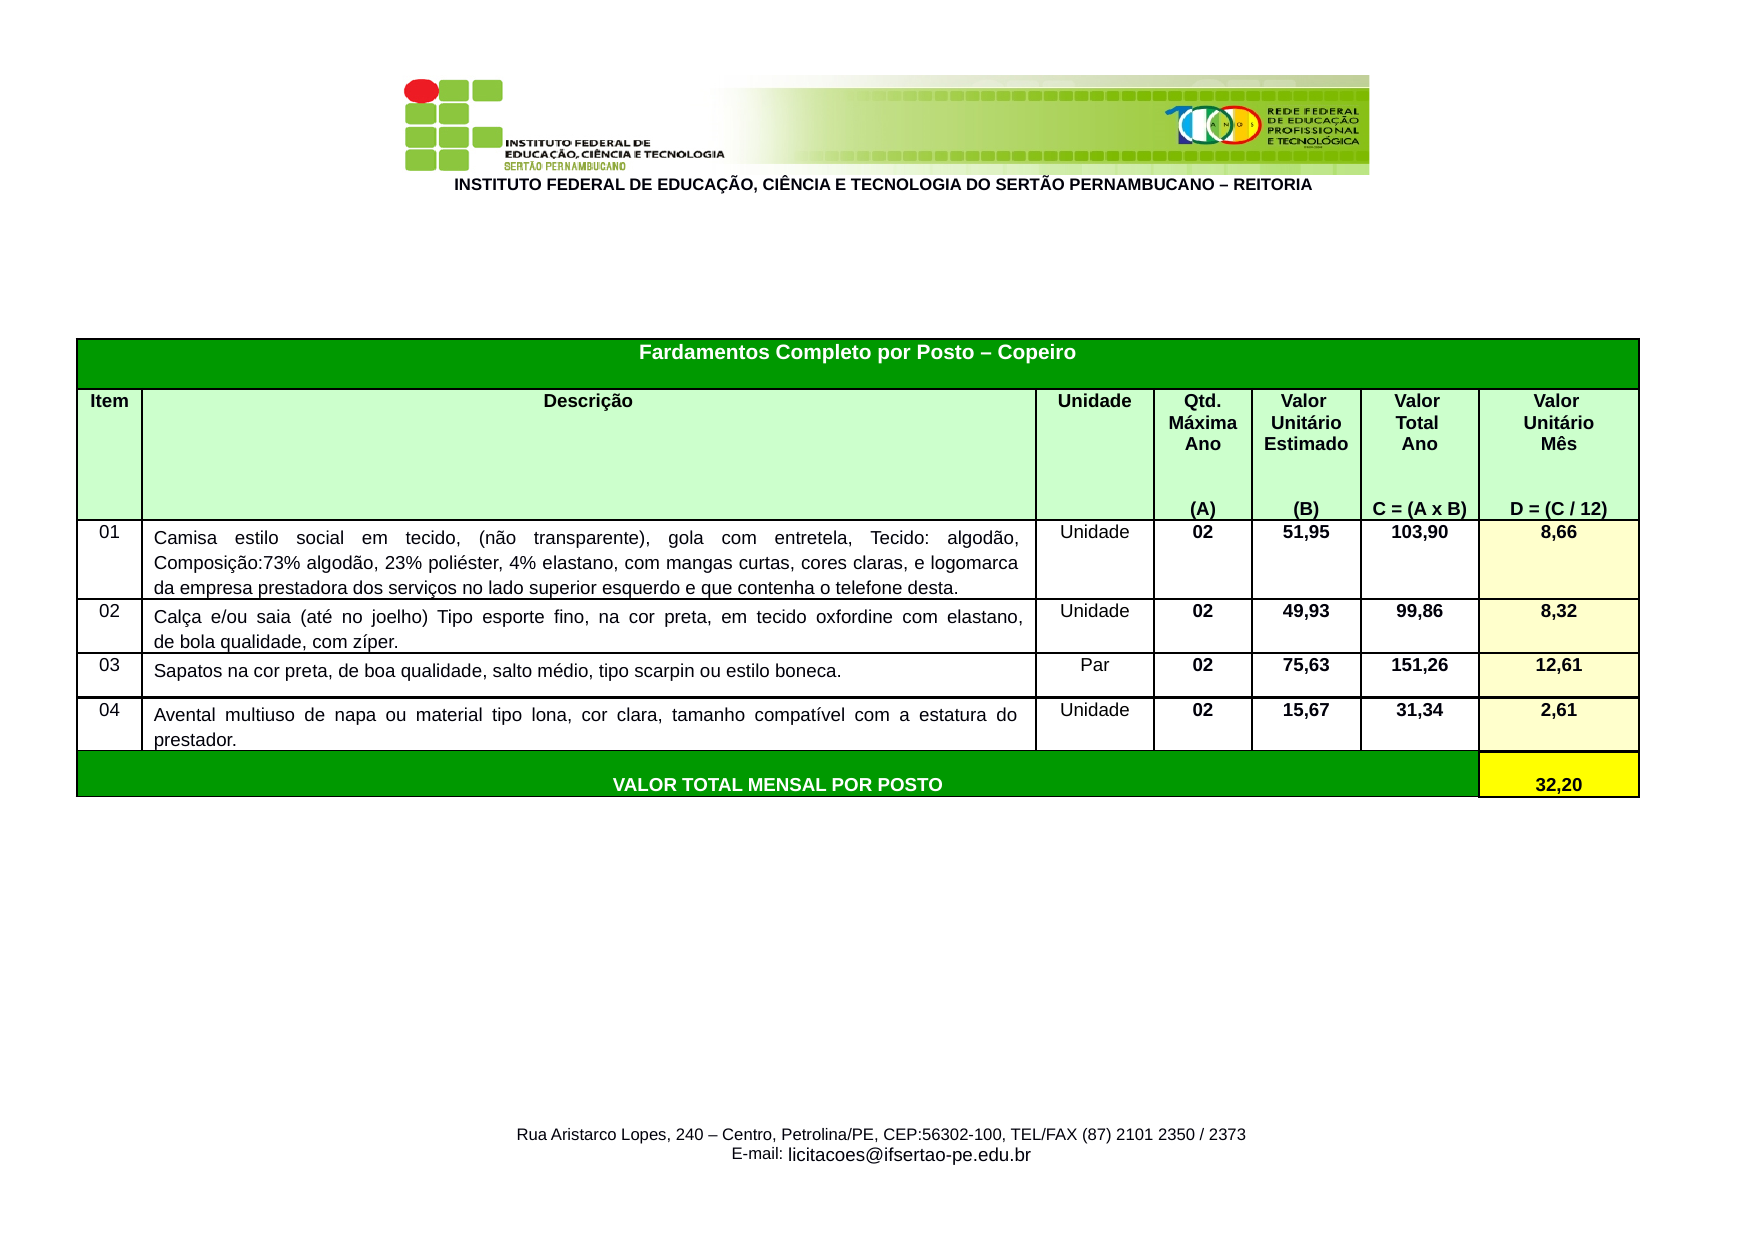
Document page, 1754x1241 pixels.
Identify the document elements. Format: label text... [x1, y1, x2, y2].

table_cell 02 [1155, 600, 1251, 652]
picture [393, 75, 1370, 175]
table_cell Descrição [143, 390, 1035, 519]
table_cell 01 [78, 521, 141, 598]
table_cell 02 [78, 600, 141, 652]
table_cell 31,34 [1362, 699, 1478, 750]
table_cell Avental multiuso de napa ou material tipo lona, cor clara, tamanho compatível com a estatura do prestador. [143, 699, 1035, 750]
table_cell Unidade [1037, 390, 1153, 519]
table_cell 12,61 [1480, 654, 1638, 696]
table_cell Unidade [1037, 521, 1153, 598]
table_cell 49,93 [1253, 600, 1360, 652]
table_cell Par [1037, 654, 1153, 696]
table_cell 02 [1155, 654, 1251, 696]
table_cell Valor Unitário Mês D = (C / 12) [1480, 390, 1638, 519]
table_cell 75,63 [1253, 654, 1360, 696]
table_header Fardamentos Completo por Posto – Copeiro [78, 340, 1638, 388]
table_cell Sapatos na cor preta, de boa qualidade, salto médio, tipo scarpin ou estilo boneca. [143, 654, 1035, 696]
table_cell 51,95 [1253, 521, 1360, 598]
table_cell 03 [78, 654, 141, 696]
table_cell 02 [1155, 699, 1251, 750]
table_cell 99,86 [1362, 600, 1478, 652]
table_cell 151,26 [1362, 654, 1478, 696]
table_cell Valor Unitário Estimado (B) [1253, 390, 1360, 519]
table_cell 8,32 [1480, 600, 1638, 652]
table_cell 02 [1155, 521, 1251, 598]
table_cell 04 [78, 699, 141, 750]
table_cell Unidade [1037, 600, 1153, 652]
table_cell Camisa estilo social em tecido, (não transparente), gola com entretela, Tecido: algodão, Composição:73% algodão, 23% poliéster, 4% elastano, com mangas curtas, cores claras, e logomarca da empresa prestadora dos serviços no lado superior esquerdo e que contenha o telefone desta. [143, 521, 1035, 598]
table_cell Calça e/ou saia (até no joelho) Tipo esporte fino, na cor preta, em tecido oxfordine com elastano, de bola qualidade, com zíper. [143, 600, 1035, 652]
table_cell Item [78, 390, 141, 519]
table_cell 15,67 [1253, 699, 1360, 750]
table_cell 8,66 [1480, 521, 1638, 598]
table_cell 2,61 [1480, 699, 1638, 750]
table_cell VALOR TOTAL MENSAL POR POSTO [78, 751, 1478, 796]
table_cell 32,20 [1480, 753, 1638, 796]
table_cell 103,90 [1362, 521, 1478, 598]
table_cell Unidade [1037, 699, 1153, 750]
table_cell Valor Total Ano C = (A x B) [1362, 390, 1478, 519]
table_cell Qtd. Máxima Ano (A) [1155, 390, 1251, 519]
